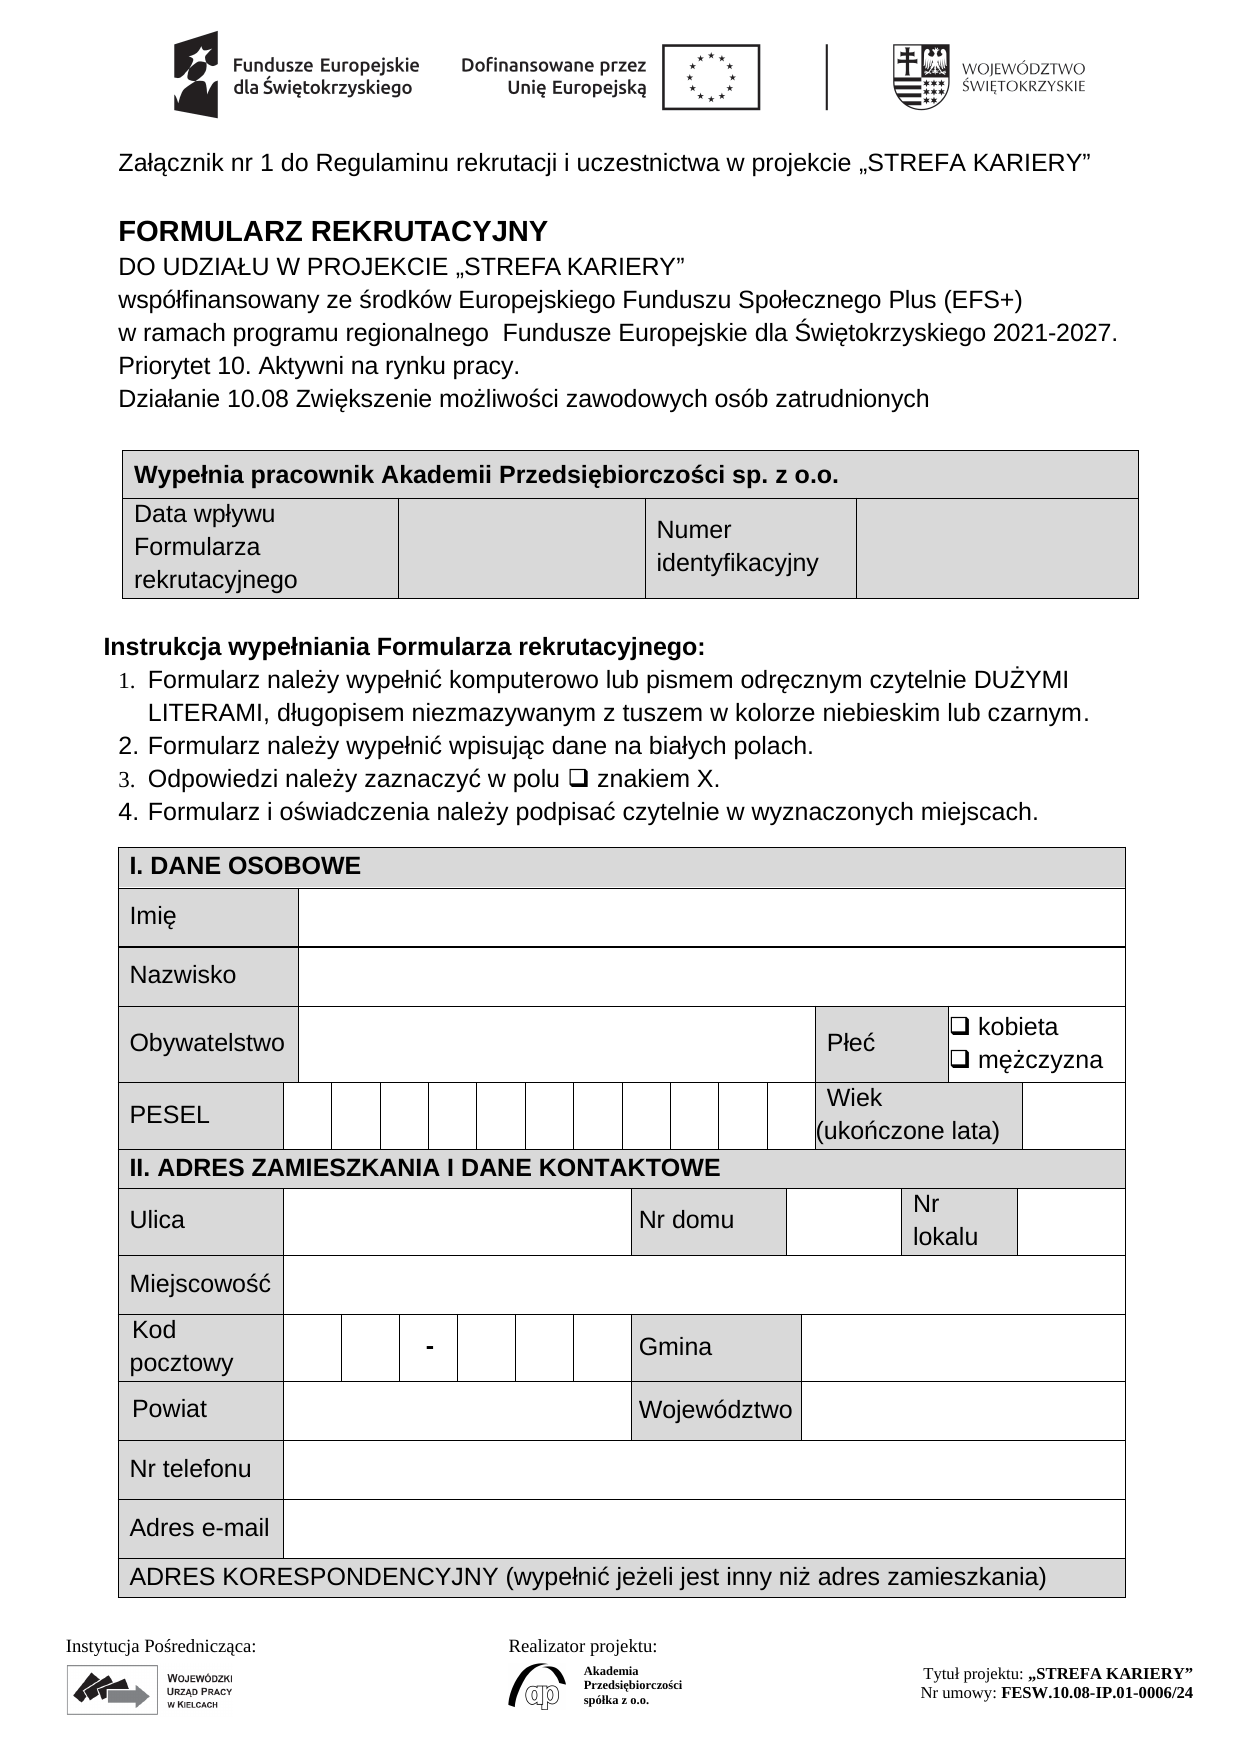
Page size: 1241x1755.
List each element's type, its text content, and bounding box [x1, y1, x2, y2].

table_cell [284, 1500, 1125, 1558]
table_cell [381, 1083, 428, 1149]
table_cell [284, 1315, 341, 1381]
table_cell Nr lokalu [902, 1189, 1017, 1255]
table_cell [458, 1315, 515, 1381]
table_cell [623, 1083, 670, 1149]
table_cell Data wpływu Formularza rekrutacyjnego [123, 499, 398, 598]
text Instrukcja wypełniania Formularza rekrutacyjnego: [103, 632, 1167, 661]
list Formularz należy wypełnić wpisując dane na białych polach. [118, 731, 1167, 760]
table_cell Powiat [119, 1382, 283, 1440]
table_cell [1023, 1083, 1125, 1149]
table_cell [477, 1083, 525, 1149]
table_cell [299, 948, 1125, 1006]
table_cell Adres e-mail [119, 1500, 283, 1558]
table_cell [1018, 1189, 1125, 1255]
table_cell Nr telefonu [119, 1441, 283, 1499]
table_cell Miejscowość [119, 1256, 283, 1314]
table_cell Płeć [816, 1007, 948, 1082]
table_cell Nazwisko [119, 948, 298, 1006]
table_header I. DANE OSOBOWE [119, 848, 1125, 887]
title FORMULARZ REKRUTACYJNY [118, 214, 1143, 247]
table_header Wypełnia pracownik Akademii Przedsiębiorczości sp. z o.o. [123, 451, 1138, 498]
table_cell [332, 1083, 380, 1149]
table_cell Nr domu [632, 1189, 786, 1255]
table_cell Województwo [632, 1382, 801, 1440]
table_cell [802, 1315, 1125, 1381]
table_cell Numer identyfikacyjny [646, 499, 856, 598]
table_cell [719, 1083, 767, 1149]
list Załącznik nr 1 do Regulaminu rekrutacji i uczestnictwa w projekcie „STREFA KARIERY” [118, 148, 1143, 176]
list Formularz należy wypełnić komputerowo lub pismem odręcznym czytelnie DUŻYMI LITERAMI, długopisem niezmazywanym z tuszem w kolorze niebieskim lub czarnym. [118, 665, 1137, 727]
table_cell [429, 1083, 476, 1149]
table_cell [787, 1189, 901, 1255]
table_cell [284, 1083, 331, 1149]
picture [169, 25, 1092, 122]
text Priorytet 10. Aktywni na rynku pracy. [74, 351, 1190, 380]
table_cell [574, 1083, 622, 1149]
table_cell - [400, 1315, 457, 1381]
table_cell ADRES KORESPONDENCYJNY (wypełnić jeżeli jest inny niż adres zamieszkania) [119, 1559, 1125, 1597]
table_cell [299, 1007, 815, 1082]
text w ramach programu regionalnego Fundusze Europejskie dla Świętokrzyskiego 2021-2027. [118, 318, 1190, 347]
table_cell [284, 1256, 1125, 1314]
table_cell [284, 1189, 631, 1255]
title DO UDZIAŁU W PROJEKCIE „STREFA KARIERY” [118, 252, 1143, 281]
list Formularz i oświadczenia należy podpisać czytelnie w wyznaczonych miejscach. [118, 797, 1167, 826]
picture [508, 1663, 566, 1710]
table_cell [284, 1441, 1125, 1499]
table_cell [342, 1315, 399, 1381]
table_cell II. ADRES ZAMIESZKANIA I DANE KONTAKTOWE [119, 1150, 1125, 1188]
table_cell [574, 1315, 631, 1381]
text Działanie 10.08 Zwiększenie możliwości zawodowych osób zatrudnionych [74, 384, 1190, 413]
table_cell [284, 1382, 631, 1440]
table_cell  kobieta  mężczyzna [949, 1007, 1125, 1082]
text współfinansowany ze środków Europejskiego Funduszu Społecznego Plus (EFS+) [118, 285, 1190, 314]
table_cell [526, 1083, 573, 1149]
table_cell Obywatelstwo [119, 1007, 298, 1082]
table_cell Gmina [632, 1315, 801, 1381]
table_cell PESEL [119, 1083, 283, 1149]
list Odpowiedzi należy zaznaczyć w polu  znakiem X. [118, 764, 1167, 793]
table_cell [802, 1382, 1125, 1440]
table_cell [516, 1315, 573, 1381]
table_cell Kod pocztowy [119, 1315, 283, 1381]
table_cell [399, 499, 645, 598]
table_cell [857, 499, 1138, 598]
table_cell Wiek (ukończone lata) [816, 1083, 1022, 1149]
table_cell [768, 1083, 815, 1149]
table_cell [299, 889, 1125, 946]
table_cell [671, 1083, 718, 1149]
table_cell Imię [119, 889, 298, 946]
table_cell Ulica [119, 1189, 283, 1255]
picture [65, 1663, 234, 1717]
